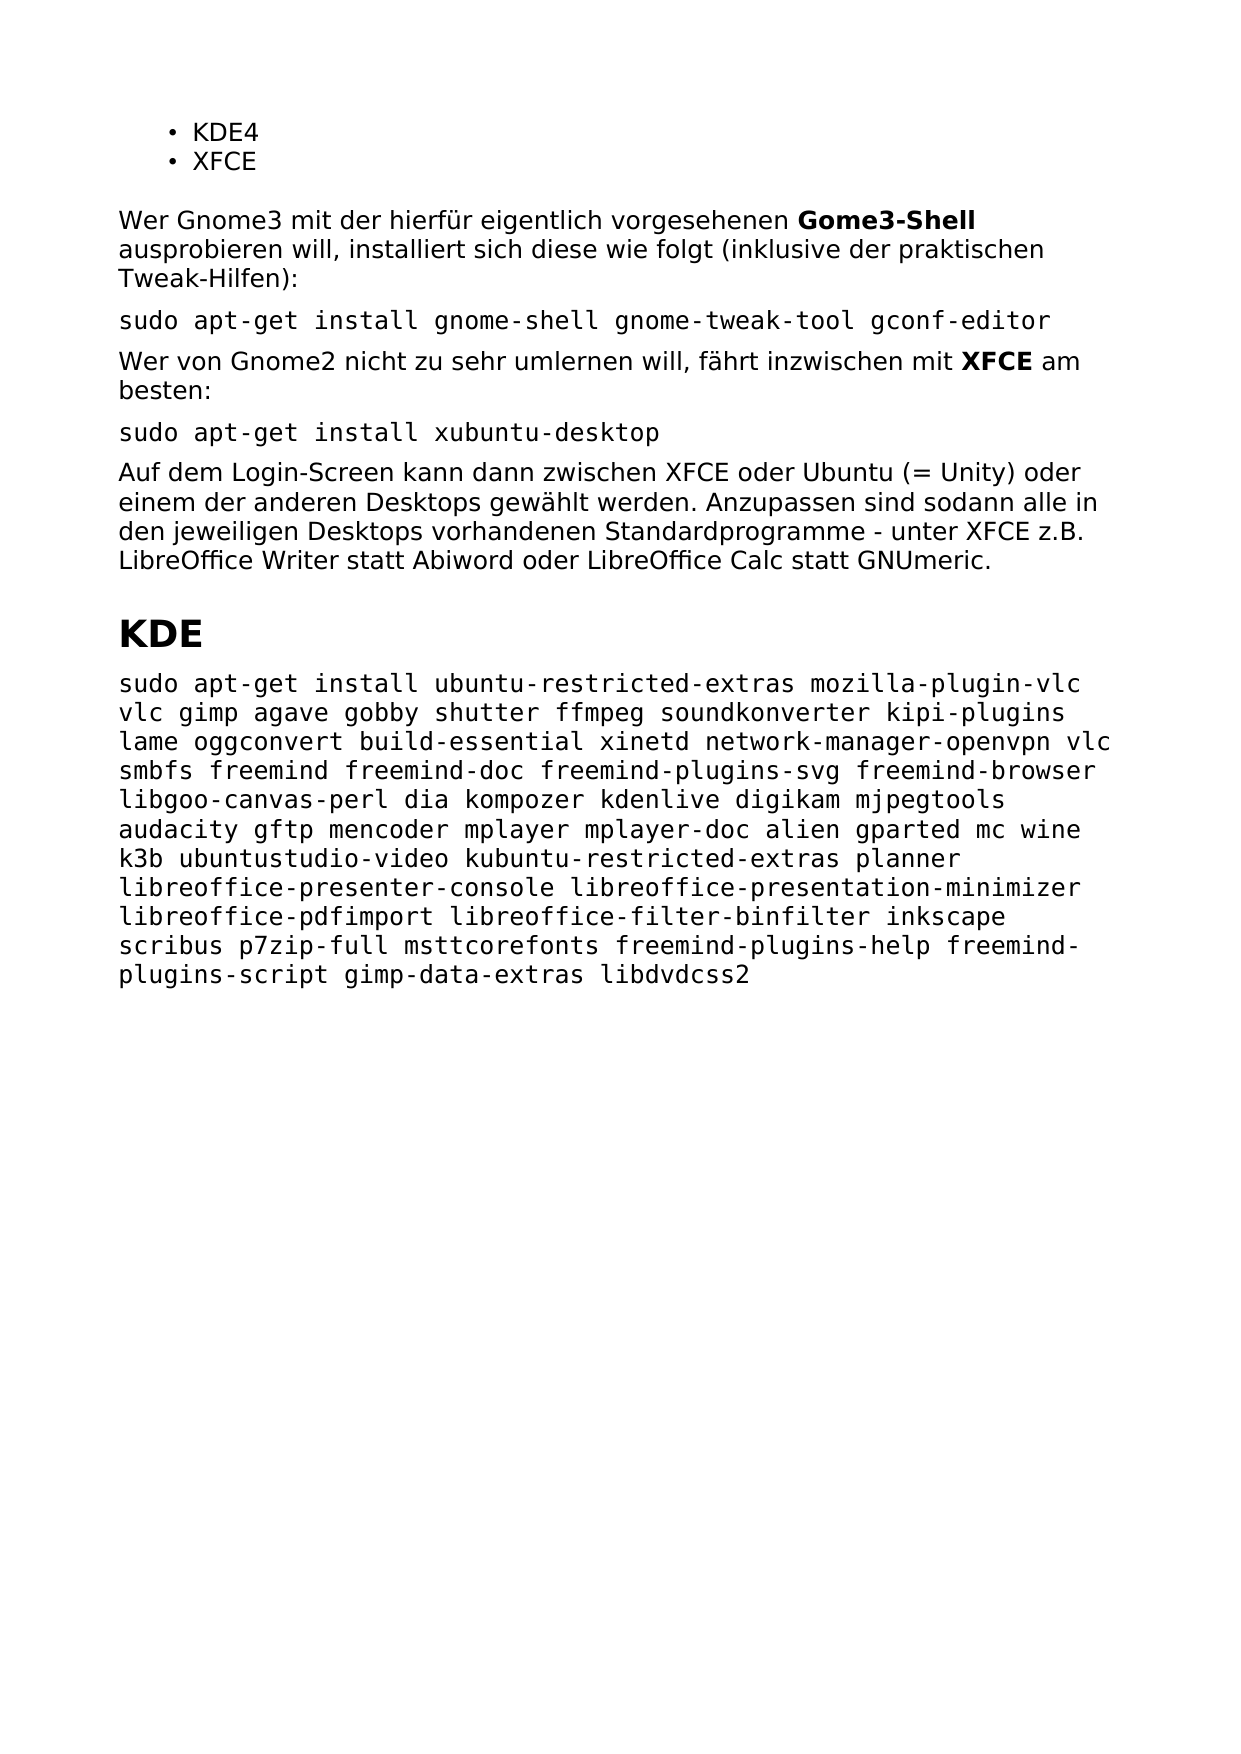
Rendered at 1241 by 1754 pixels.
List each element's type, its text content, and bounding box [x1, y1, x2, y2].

text sudo apt-get install gnome-shell gnome-tweak-tool gconf-editor [118, 306, 1122, 335]
text Wer Gnome3 mit der hierfür eigentlich vorgesehenen Gome3-Shell ausprobieren will, installiert sich diese wie folgt (inklusive der praktischen Tweak-Hilfen): [118, 206, 1122, 293]
list XFCE [177, 147, 1122, 176]
list KDE4 [177, 118, 1122, 147]
text Auf dem Login-Screen kann dann zwischen XFCE oder Ubuntu (= Unity) oder einem der anderen Desktops gewählt werden. Anzupassen sind sodann alle in den jeweiligen Desktops vorhandenen Standardprogramme - unter XFCE z.B. LibreOffice Writer statt Abiword oder LibreOffice Calc statt GNUmeric. [118, 459, 1122, 575]
subtitle KDE [118, 613, 1122, 656]
text sudo apt-get install xubuntu-desktop [118, 418, 1122, 447]
text sudo apt-get install ubuntu-restricted-extras mozilla-plugin-vlc vlc gimp agave gobby shutter ffmpeg soundkonverter kipi-plugins lame oggconvert build-essential xinetd network-manager-openvpn vlc smbfs freemind freemind-doc freemind-plugins-svg freemind-browser libgoo-canvas-perl dia kompozer kdenlive digikam mjpegtools audacity gftp mencoder mplayer mplayer-doc alien gparted mc wine k3b ubuntustudio-video kubuntu-restricted-extras planner libreoffice-presenter-console libreoffice-presentation-minimizer libreoffice-pdfimport libreoffice-filter-binfilter inkscape scribus p7zip-full msttcorefonts freemind-plugins-help freemind-plugins-script gimp-data-extras libdvdcss2 [118, 669, 1122, 990]
text Wer von Gnome2 nicht zu sehr umlernen will, fährt inzwischen mit XFCE am besten: [118, 347, 1122, 405]
